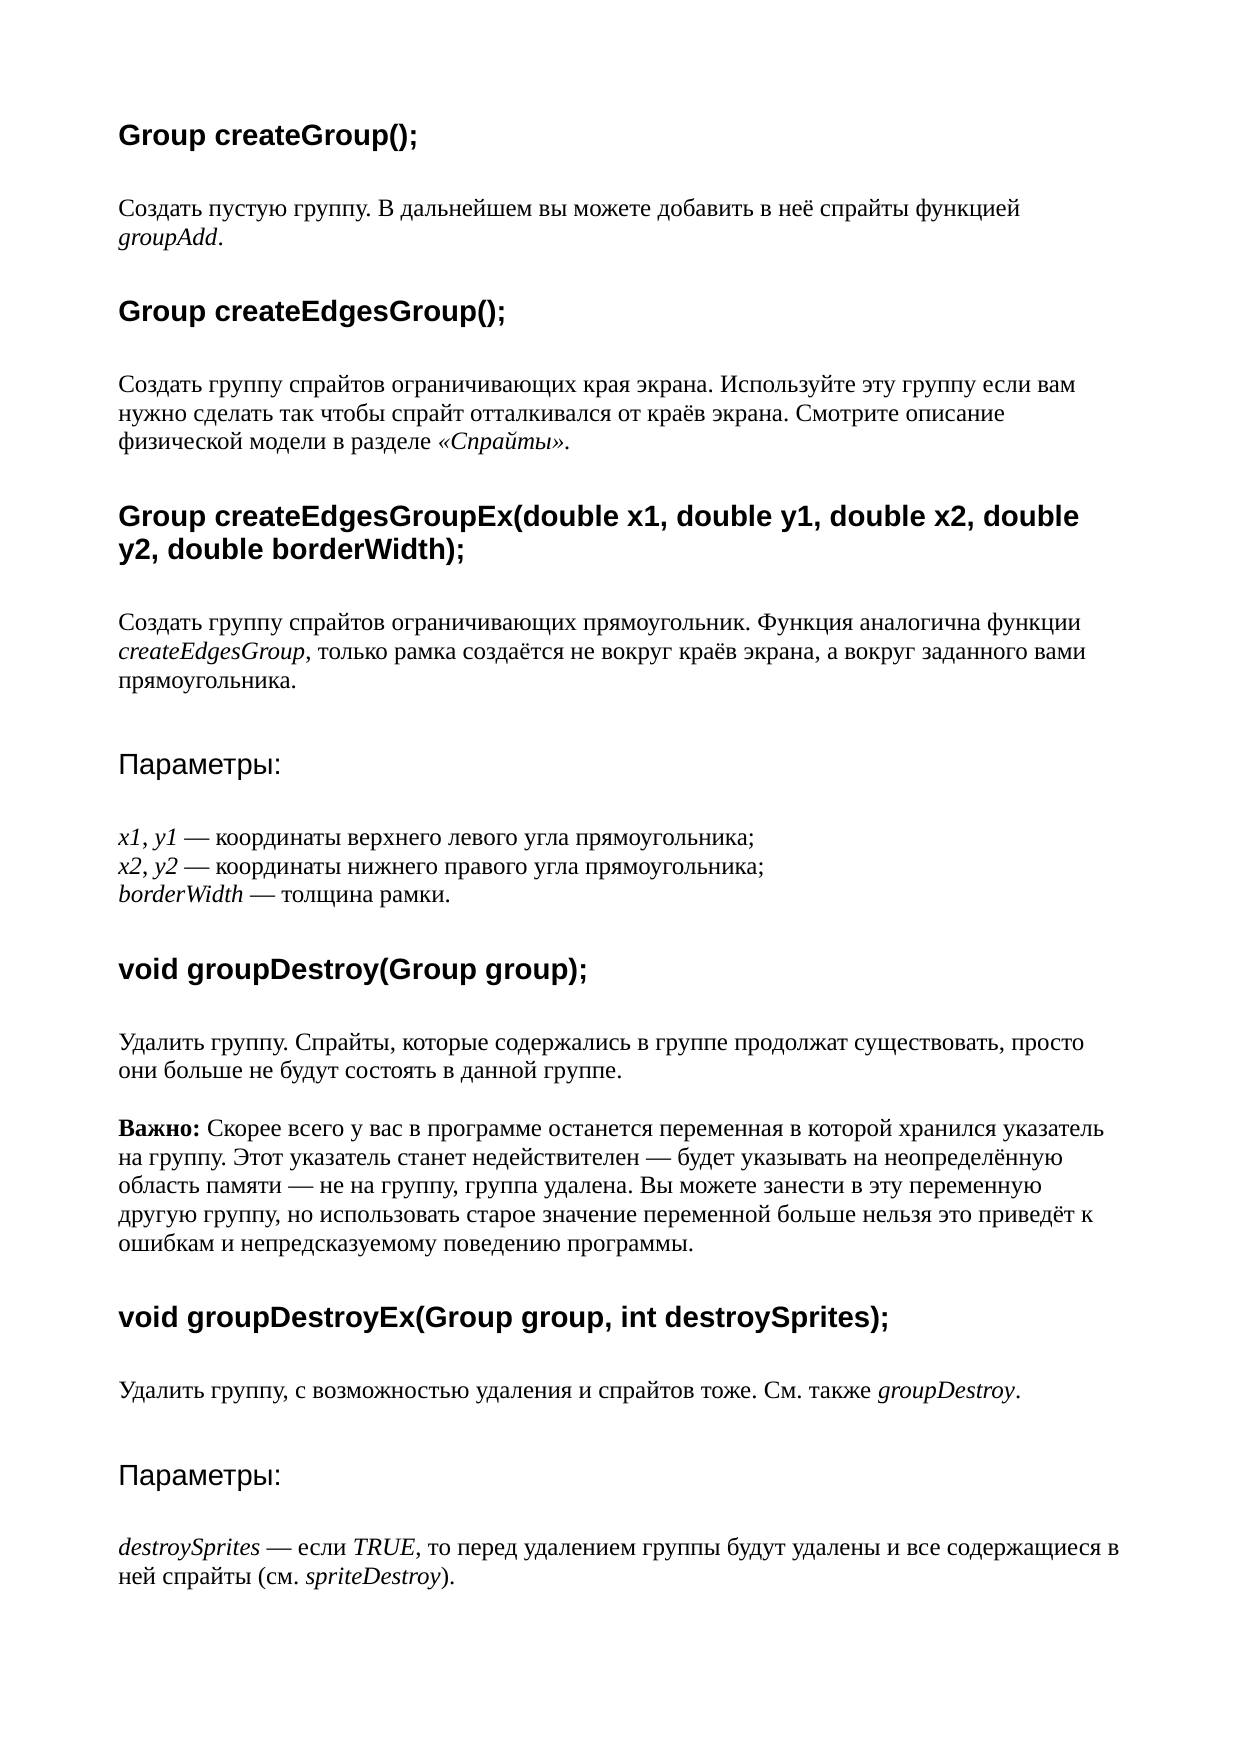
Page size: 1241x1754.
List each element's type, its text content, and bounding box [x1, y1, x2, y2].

text Удалить группу. Спрайты, которые содержались в группе продолжат существовать, просто они больше не будут состоять в данной группе. [118, 1027, 1122, 1084]
text x2, y2 — координаты нижнего правого угла прямоугольника; [118, 851, 1122, 879]
subtitle Параметры: [118, 747, 1122, 781]
subtitle Параметры: [118, 1457, 1122, 1491]
text x1, y1 — координаты верхнего левого угла прямоугольника; [118, 822, 1122, 851]
text Создать группу спрайтов ограничивающих края экрана. Используйте эту группу если вам нужно сделать так чтобы спрайт отталкивался от краёв экрана. Смотрите описание физической модели в разделе «Спрайты». [118, 369, 1122, 455]
subtitle void groupDestroy(Group group); [118, 952, 1122, 985]
subtitle Group createEdgesGroupEx(double x1, double y1, double x2, double y2, double borderWidth); [118, 498, 1122, 566]
subtitle Group createEdgesGroup(); [118, 294, 1122, 328]
subtitle Group createGroup(); [118, 118, 1122, 152]
text Важно: Скорее всего у вас в программе останется переменная в которой хранился указатель на группу. Этот указатель станет недействителен — будет указывать на неопределённую область памяти — не на группу, группа удалена. Вы можете занести в эту переменную другую группу, но использовать старое значение переменной больше нельзя это приведёт к ошибкам и непредсказуемому поведению программы. [118, 1113, 1122, 1257]
text Создать группу спрайтов ограничивающих прямоугольник. Функция аналогична функции createEdgesGroup, только рамка создаётся не вокруг краёв экрана, а вокруг заданного вами прямоугольника. [118, 607, 1122, 693]
text destroySprites — если TRUE, то перед удалением группы будут удалены и все содержащиеся в ней спрайты (см. spriteDestroy). [118, 1532, 1122, 1590]
subtitle void groupDestroyEx(Group group, int destroySprites); [118, 1300, 1122, 1334]
text Создать пустую группу. В дальнейшем вы можете добавить в неё спрайты функцией groupAdd. [118, 193, 1122, 251]
text borderWidth — толщина рамки. [118, 879, 1122, 908]
text Удалить группу, с возможностью удаления и спрайтов тоже. См. также groupDestroy. [118, 1375, 1122, 1404]
